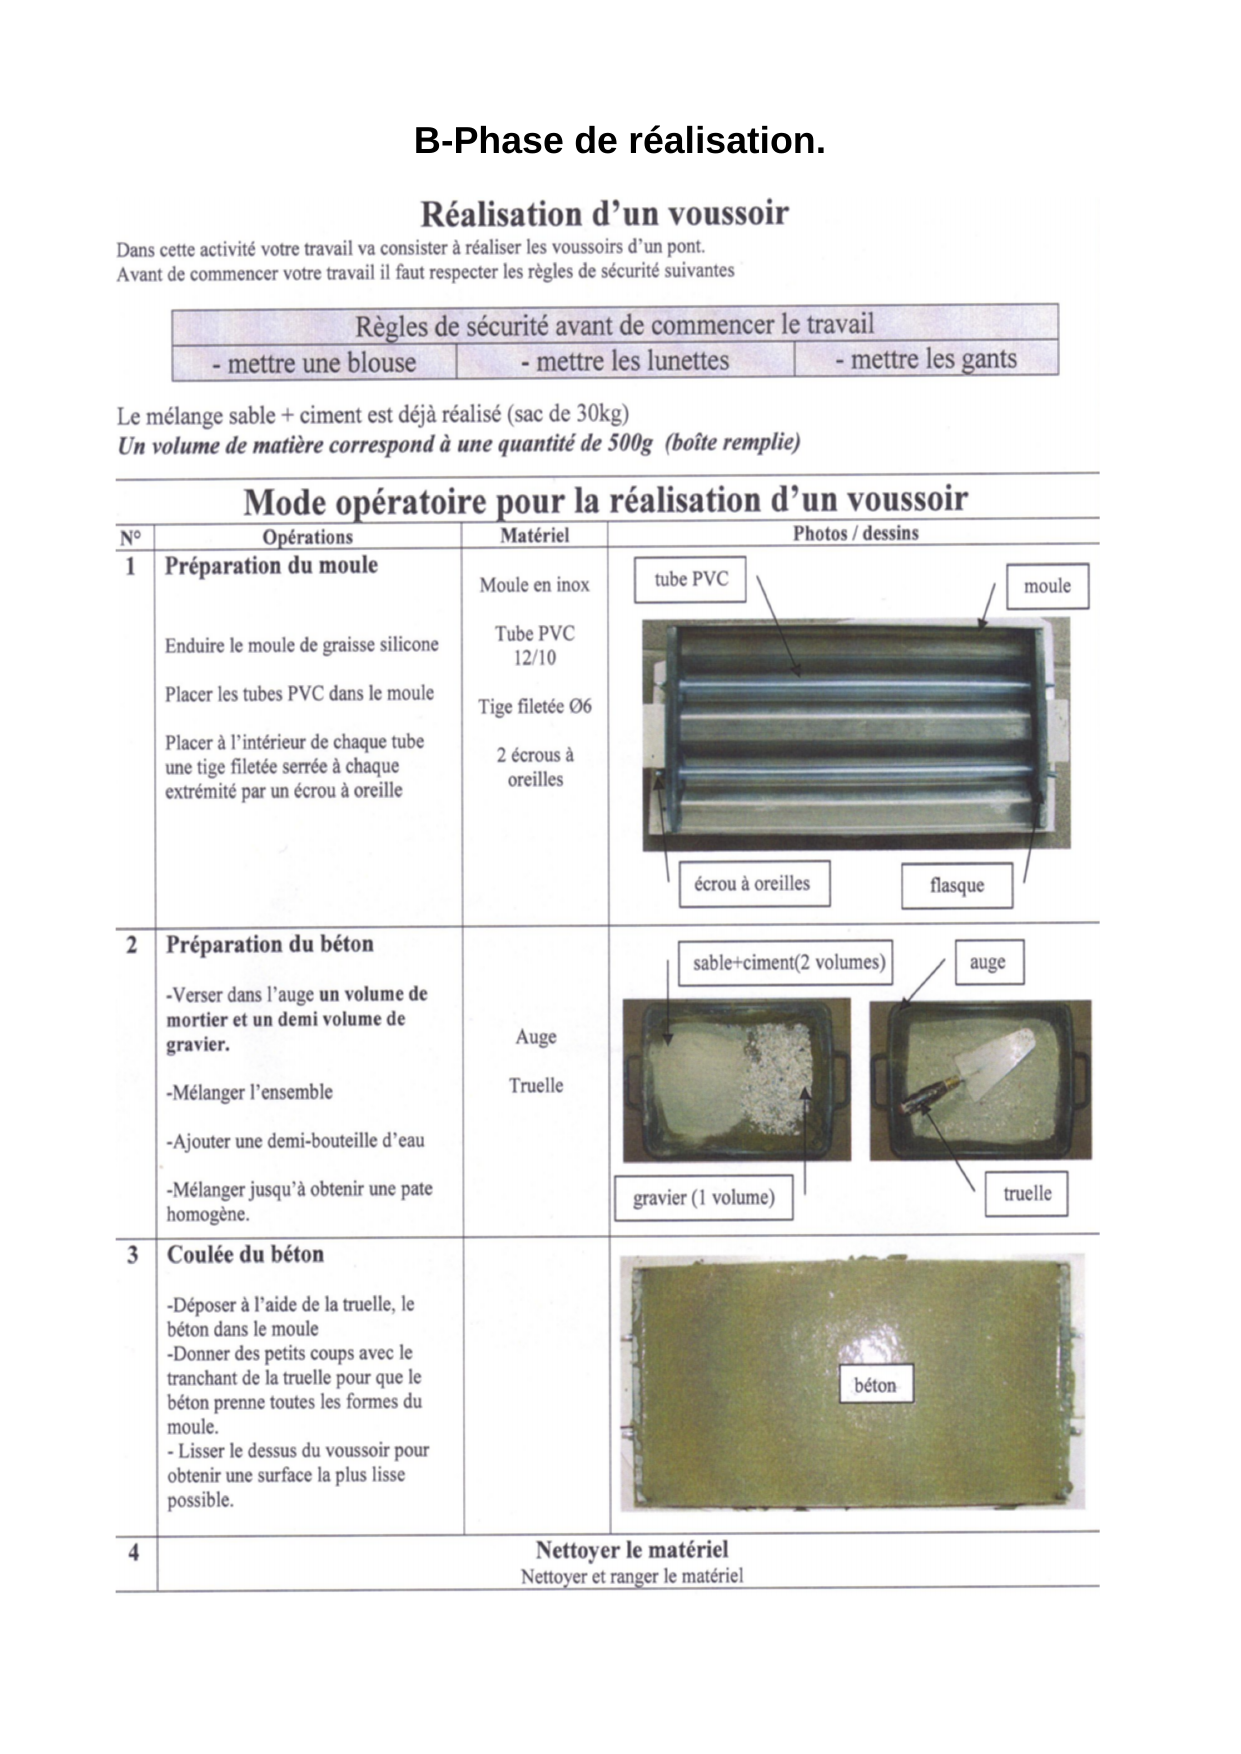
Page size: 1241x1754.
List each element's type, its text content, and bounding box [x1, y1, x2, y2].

text B-Phase de réalisation. [118, 118, 1122, 161]
